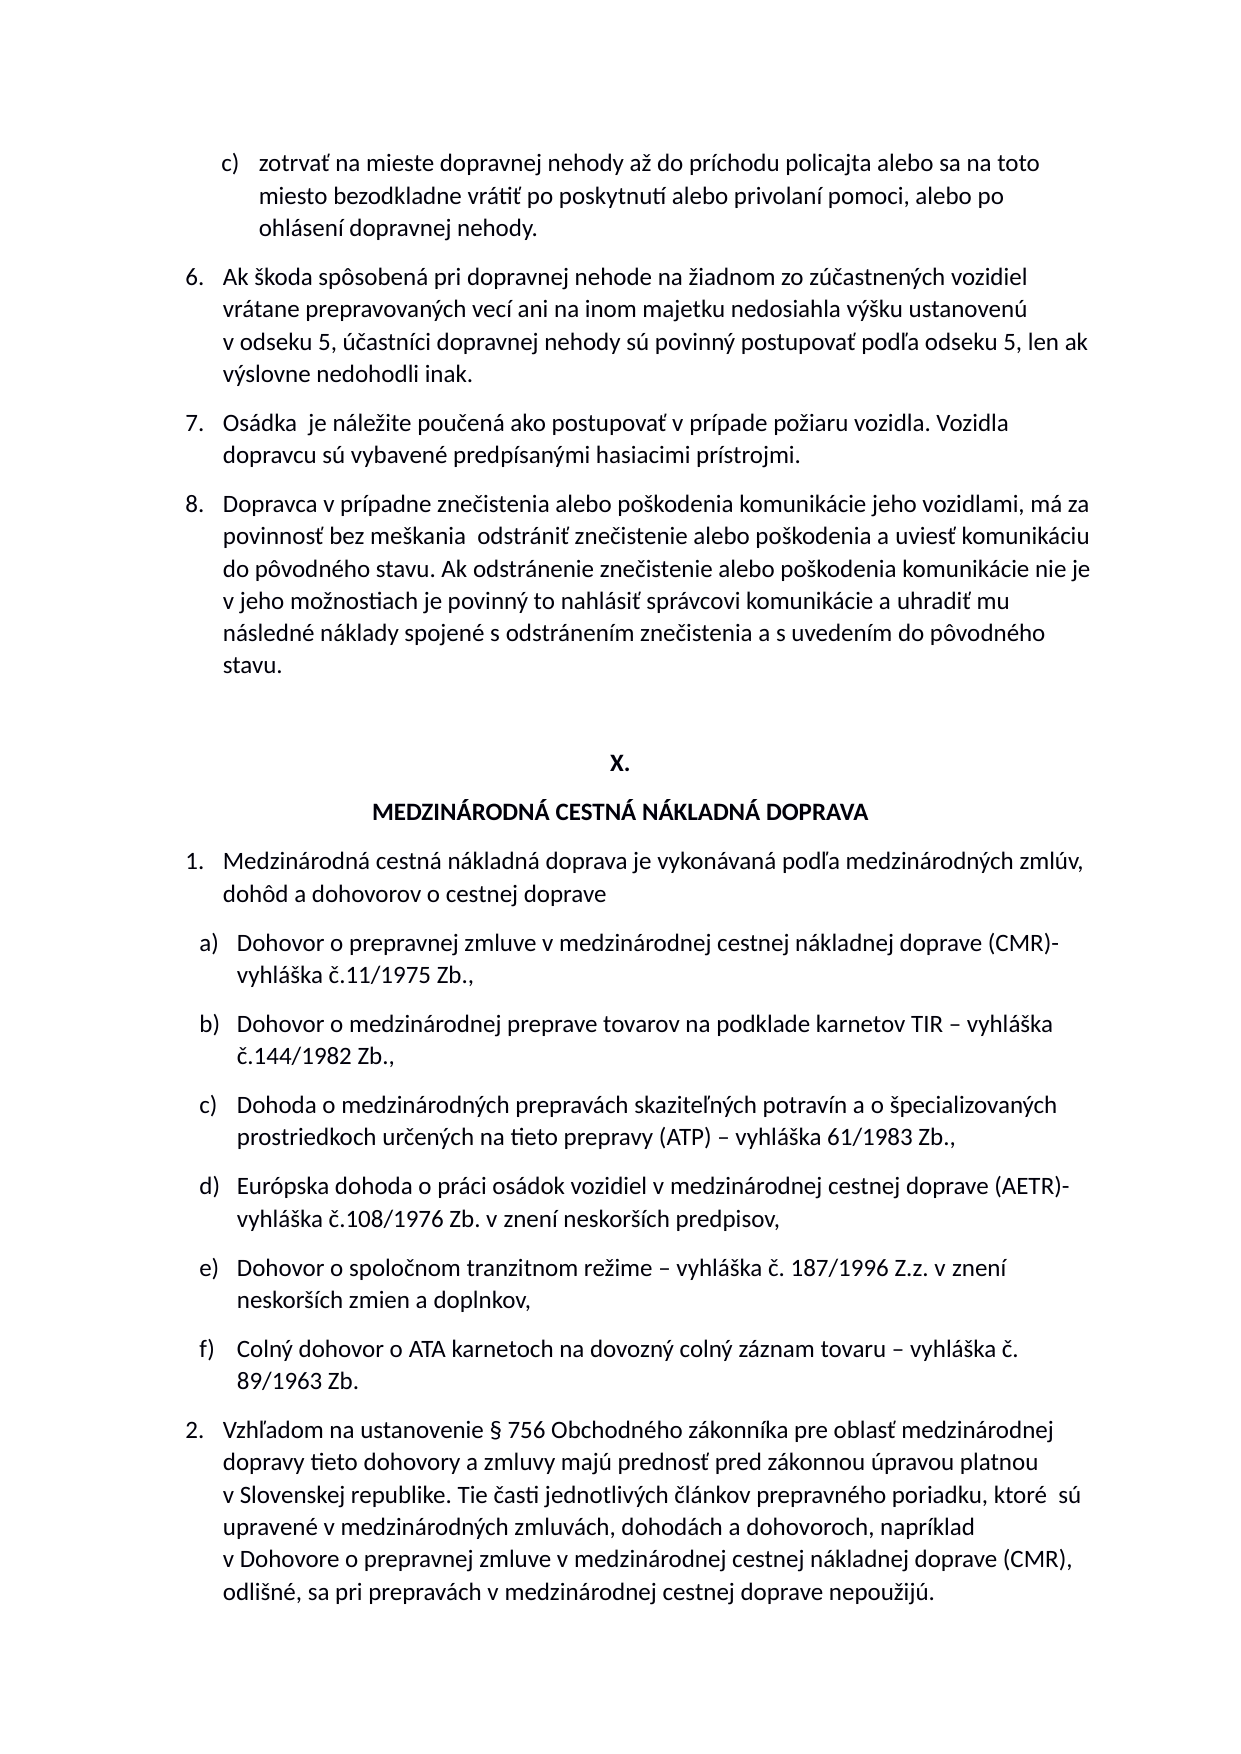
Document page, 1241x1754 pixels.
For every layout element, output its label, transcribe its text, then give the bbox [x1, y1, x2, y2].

list Medzinárodná cestná nákladná doprava je vykonávaná podľa medzinárodných zmlúv, dohôd a dohovorov o cestnej doprave [185, 846, 1093, 908]
text X. [148, 748, 1093, 778]
list zotrvať na mieste dopravnej nehody až do príchodu policajta alebo sa na toto miesto bezodkladne vrátiť po poskytnutí alebo privolaní pomoci, alebo po ohlásení dopravnej nehody. [221, 148, 1093, 243]
list Ak škoda spôsobená pri dopravnej nehode na žiadnom zo zúčastnených vozidiel vrátane prepravovaných vecí ani na inom majetku nedosiahla výšku ustanovenú v odseku 5, účastníci dopravnej nehody sú povinný postupovať podľa odseku 5, len ak výslovne nedohodli inak. [185, 261, 1093, 388]
list Dohovor o prepravnej zmluve v medzinárodnej cestnej nákladnej doprave (CMR)-vyhláška č.11/1975 Zb., [199, 927, 1093, 989]
list Dohovor o medzinárodnej preprave tovarov na podklade karnetov TIR – vyhláška č.144/1982 Zb., [199, 1008, 1093, 1071]
list Dohoda o medzinárodných prepravách skaziteľných potravín a o špecializovaných prostriedkoch určených na tieto prepravy (ATP) – vyhláška 61/1983 Zb., [199, 1089, 1093, 1152]
list Dohovor o spoločnom tranzitnom režime – vyhláška č. 187/1996 Z.z. v znení neskorších zmien a doplnkov, [199, 1252, 1093, 1314]
text MEDZINÁRODNÁ CESTNÁ NÁKLADNÁ DOPRAVA [148, 797, 1093, 827]
list Colný dohovor o ATA karnetoch na dovozný colný záznam tovaru – vyhláška č. 89/1963 Zb. [199, 1333, 1093, 1396]
list Osádka je náležite poučená ako postupovať v prípade požiaru vozidla. Vozidla dopravcu sú vybavené predpísanými hasiacimi prístrojmi. [185, 407, 1093, 470]
list Vzhľadom na ustanovenie § 756 Obchodného zákonníka pre oblasť medzinárodnej dopravy tieto dohovory a zmluvy majú prednosť pred zákonnou úpravou platnou v Slovenskej republike. Tie časti jednotlivých článkov prepravného poriadku, ktoré sú upravené v medzinárodných zmluvách, dohodách a dohovoroch, napríklad v Dohovore o prepravnej zmluve v medzinárodnej cestnej nákladnej doprave (CMR), odlišné, sa pri prepravách v medzinárodnej cestnej doprave nepoužijú. [185, 1414, 1093, 1606]
list Európska dohoda o práci osádok vozidiel v medzinárodnej cestnej doprave (AETR)-vyhláška č.108/1976 Zb. v znení neskorších predpisov, [199, 1171, 1093, 1233]
list Dopravca v prípadne znečistenia alebo poškodenia komunikácie jeho vozidlami, má za povinnosť bez meškania odstrániť znečistenie alebo poškodenia a uviesť komunikáciu do pôvodného stavu. Ak odstránenie znečistenie alebo poškodenia komunikácie nie je v jeho možnostiach je povinný to nahlásiť správcovi komunikácie a uhradiť mu následné náklady spojené s odstránením znečistenia a s uvedením do pôvodného stavu. [185, 488, 1093, 680]
